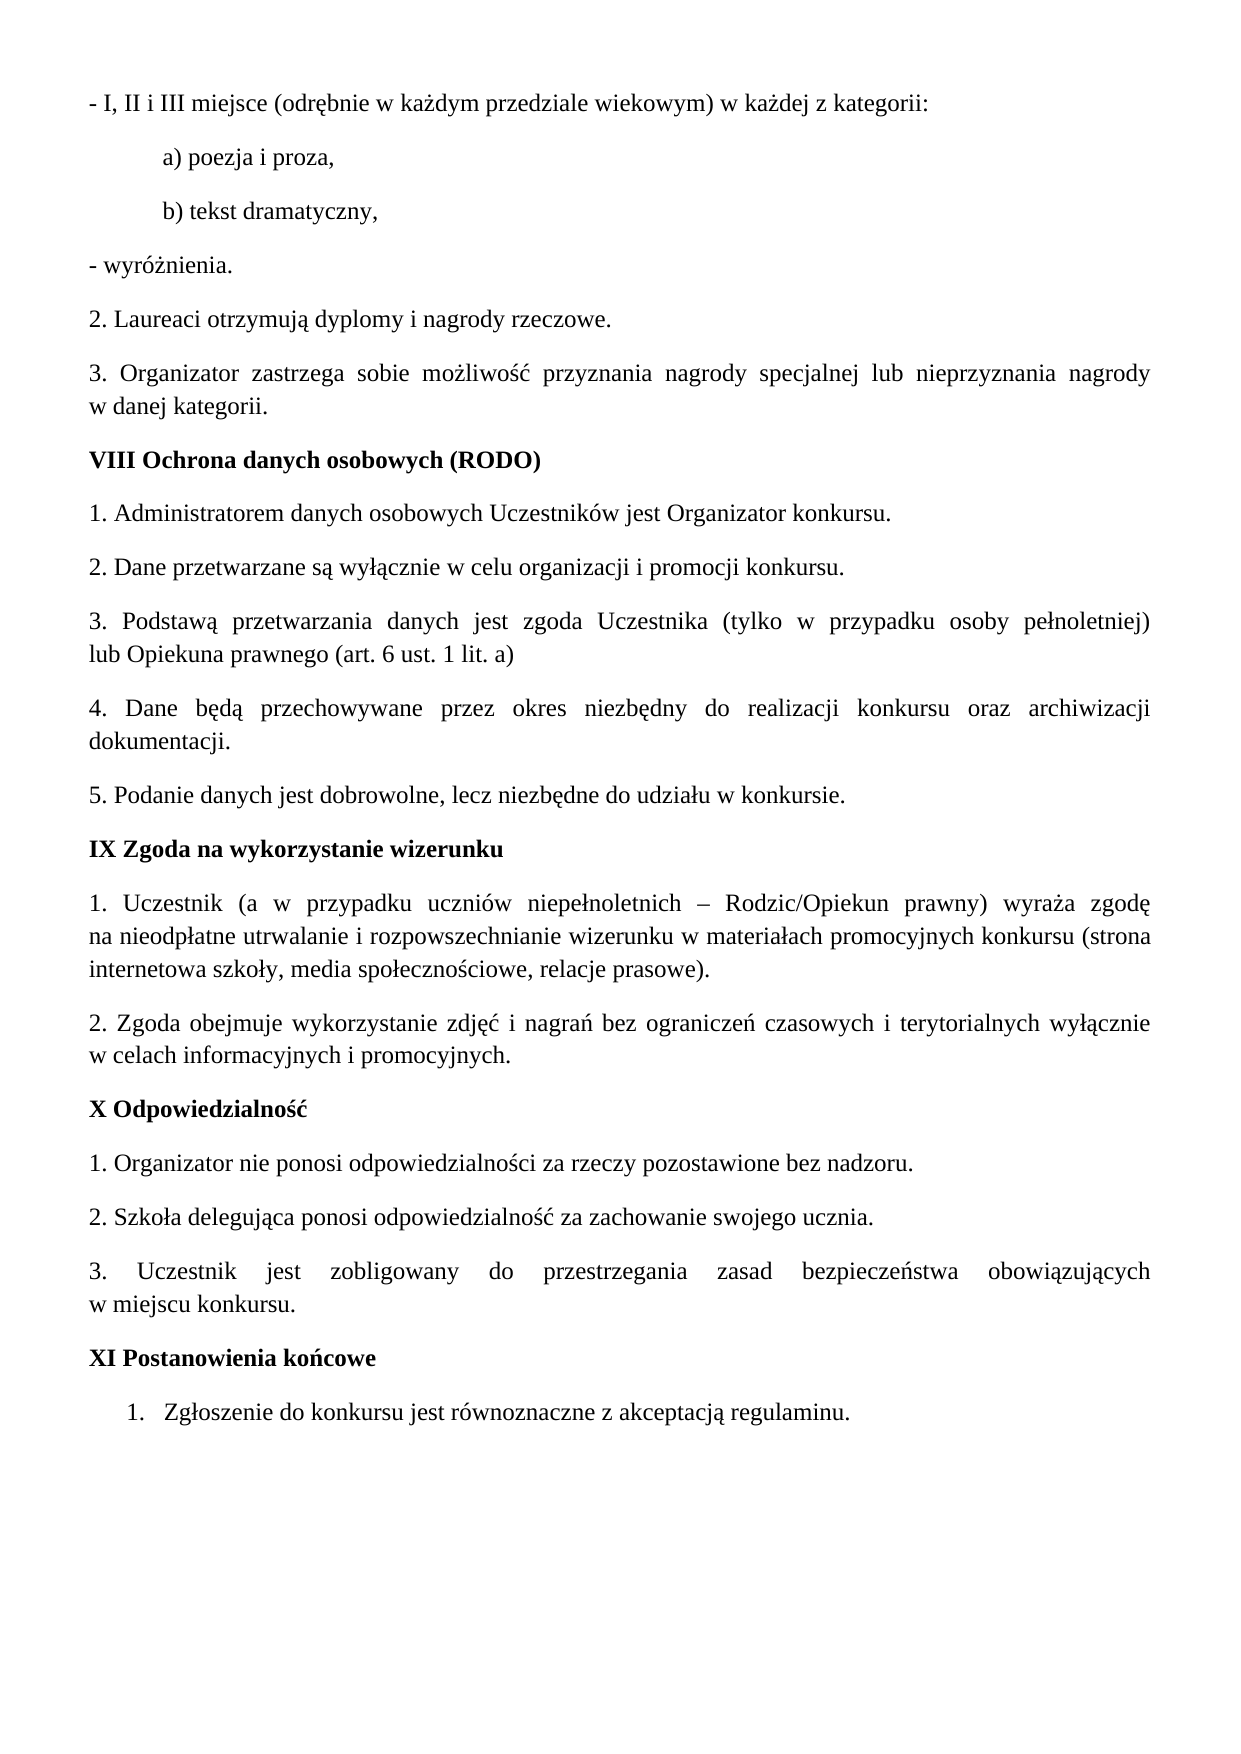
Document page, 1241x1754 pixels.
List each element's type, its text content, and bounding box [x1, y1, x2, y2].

text 2. Dane przetwarzane są wyłącznie w celu organizacji i promocji konkursu. [88, 552, 1152, 581]
text 3. Uczestnik jest zobligowany do przestrzegania zasad bezpieczeństwa obowiązujących w miejscu konkursu. [88, 1256, 1152, 1318]
text - I, II i III miejsce (odrębnie w każdym przedziale wiekowym) w każdej z kategorii: [88, 88, 1152, 117]
text VIII Ochrona danych osobowych (RODO) [88, 445, 1152, 473]
text - wyróżnienia. [88, 250, 1152, 279]
text 2. Zgoda obejmuje wykorzystanie zdjęć i nagrań bez ograniczeń czasowych i terytorialnych wyłącznie w celach informacyjnych i promocyjnych. [88, 1008, 1152, 1069]
list Zgłoszenie do konkursu jest równoznaczne z akceptacją regulaminu. [126, 1397, 1152, 1426]
text 2. Szkoła delegująca ponosi odpowiedzialność za zachowanie swojego ucznia. [88, 1202, 1152, 1231]
text 4. Dane będą przechowywane przez okres niezbędny do realizacji konkursu oraz archiwizacji dokumentacji. [88, 693, 1152, 755]
text a) poezja i proza, [88, 142, 1152, 171]
text X Odpowiedzialność [88, 1094, 1152, 1123]
text 3. Organizator zastrzega sobie możliwość przyznania nagrody specjalnej lub nieprzyznania nagrody w danej kategorii. [88, 358, 1152, 419]
text b) tekst dramatyczny, [88, 196, 1152, 225]
text 1. Uczestnik (a w przypadku uczniów niepełnoletnich – Rodzic/Opiekun prawny) wyraża zgodę na nieodpłatne utrwalanie i rozpowszechnianie wizerunku w materiałach promocyjnych konkursu (strona internetowa szkoły, media społecznościowe, relacje prasowe). [88, 888, 1152, 982]
text 1. Administratorem danych osobowych Uczestników jest Organizator konkursu. [88, 498, 1152, 527]
text 1. Organizator nie ponosi odpowiedzialności za rzeczy pozostawione bez nadzoru. [88, 1148, 1152, 1177]
text 3. Podstawą przetwarzania danych jest zgoda Uczestnika (tylko w przypadku osoby pełnoletniej) lub Opiekuna prawnego (art. 6 ust. 1 lit. a) [88, 606, 1152, 668]
text XI Postanowienia końcowe [88, 1343, 1152, 1372]
text 2. Laureaci otrzymują dyplomy i nagrody rzeczowe. [88, 304, 1152, 333]
text IX Zgoda na wykorzystanie wizerunku [88, 834, 1152, 863]
text 5. Podanie danych jest dobrowolne, lecz niezbędne do udziału w konkursie. [88, 780, 1152, 809]
